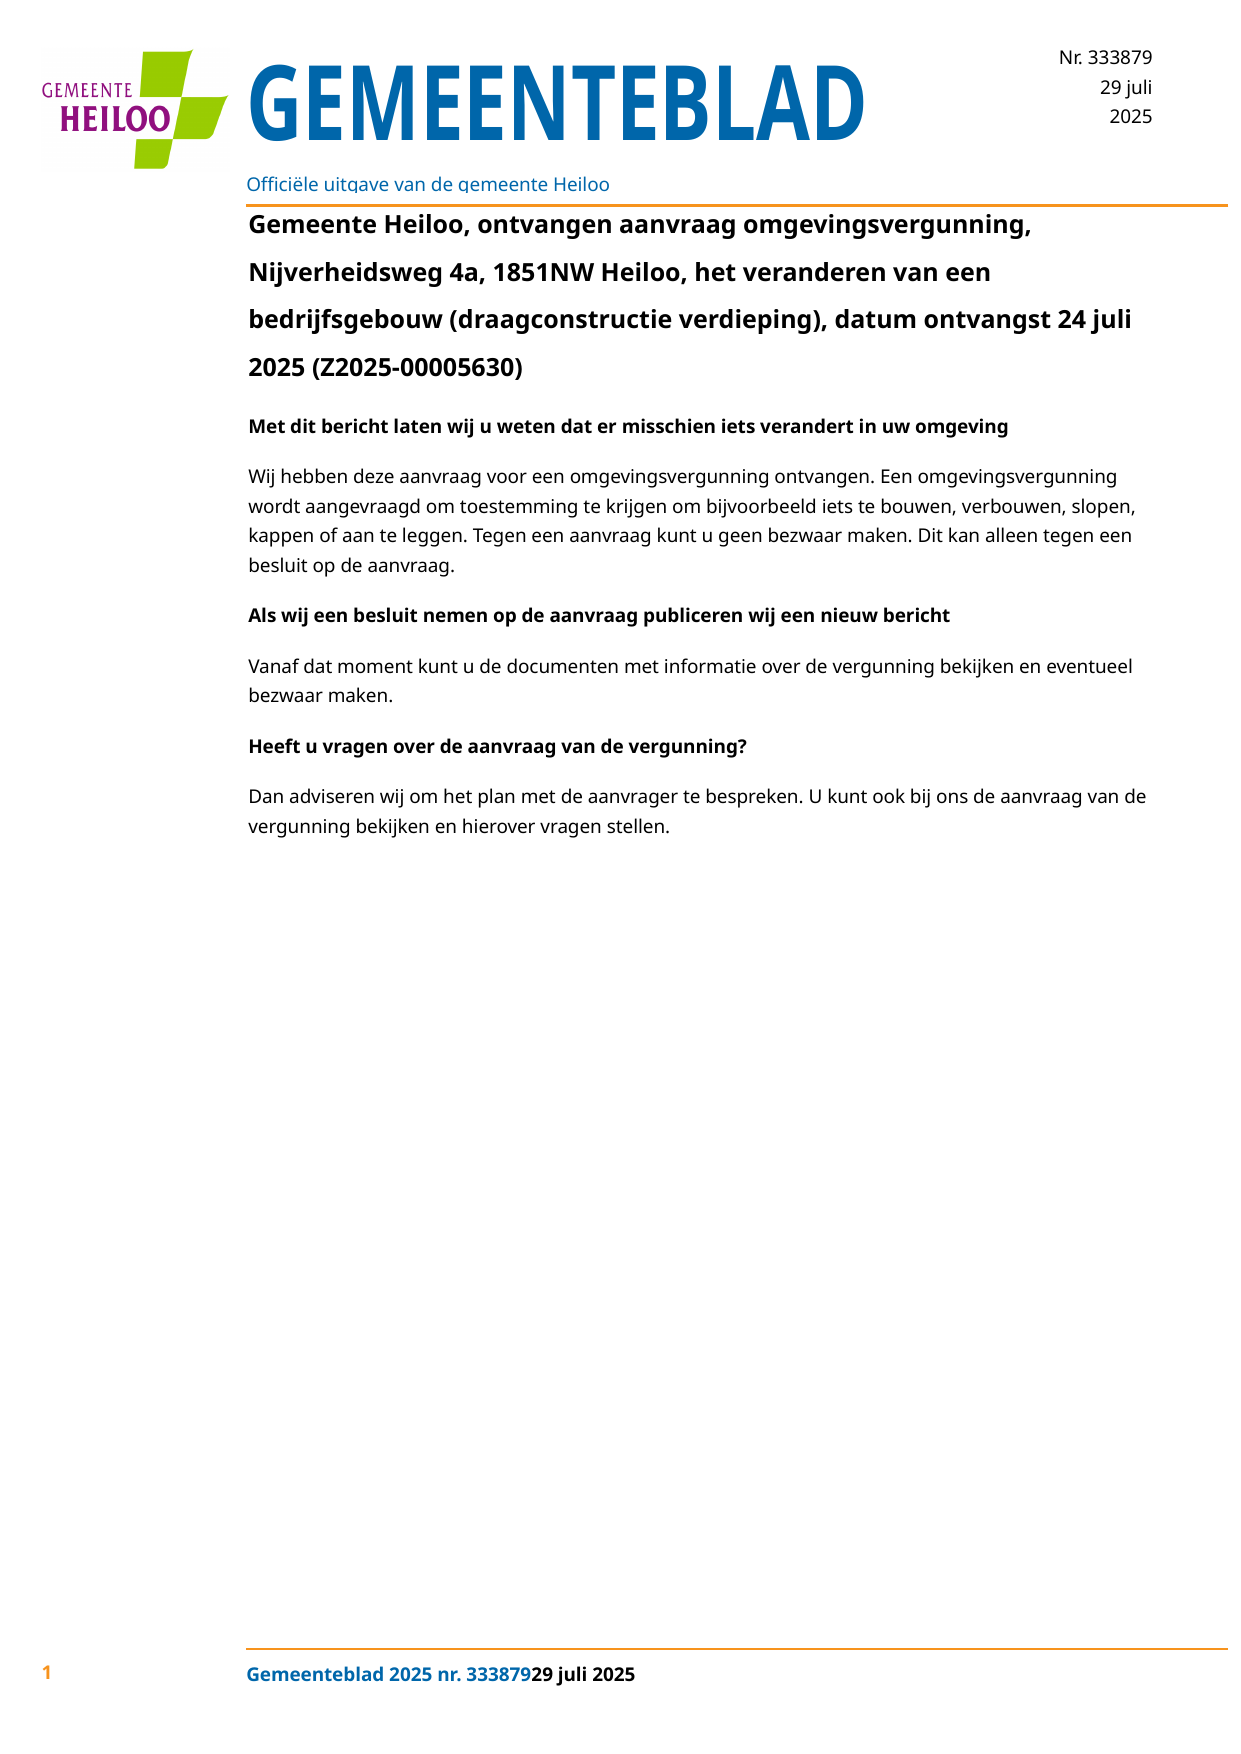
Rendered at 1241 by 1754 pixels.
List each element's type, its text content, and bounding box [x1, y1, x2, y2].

picture [41, 47, 231, 172]
text Als wij een besluit nemen op de aanvraag publiceren wij een nieuw bericht [248, 603, 1152, 628]
text Vanaf dat moment kunt u de documenten met informatie over de vergunning bekijken en eventueel bezwaar maken. [248, 653, 1152, 708]
text Dan adviseren wij om het plan met de aanvrager te bespreken. U kunt ook bij ons de aanvraag van de vergunning bekijken en hierover vragen stellen. [248, 783, 1152, 839]
text Wij hebben deze aanvraag voor een omgevingsvergunning ontvangen. Een omgevingsvergunning wordt aangevraagd om toestemming te krijgen om bijvoorbeeld iets te bouwen, verbouwen, slopen, kappen of aan te leggen. Tegen een aanvraag kunt u geen bezwaar maken. Dit kan alleen tegen een besluit op de aanvraag. [248, 463, 1152, 578]
text Met dit bericht laten wij u weten dat er misschien iets verandert in uw omgeving [248, 413, 1152, 439]
text Heeft u vragen over de aanvraag van de vergunning? [248, 733, 1152, 759]
text Gemeente Heiloo, ontvangen aanvraag omgevingsvergunning, Nijverheidsweg 4a, 1851NW Heiloo, het veranderen van een bedrijfsgebouw (draagconstructie verdieping), datum ontvangst 24 juli 2025 (Z2025-00005630) [248, 207, 1152, 384]
